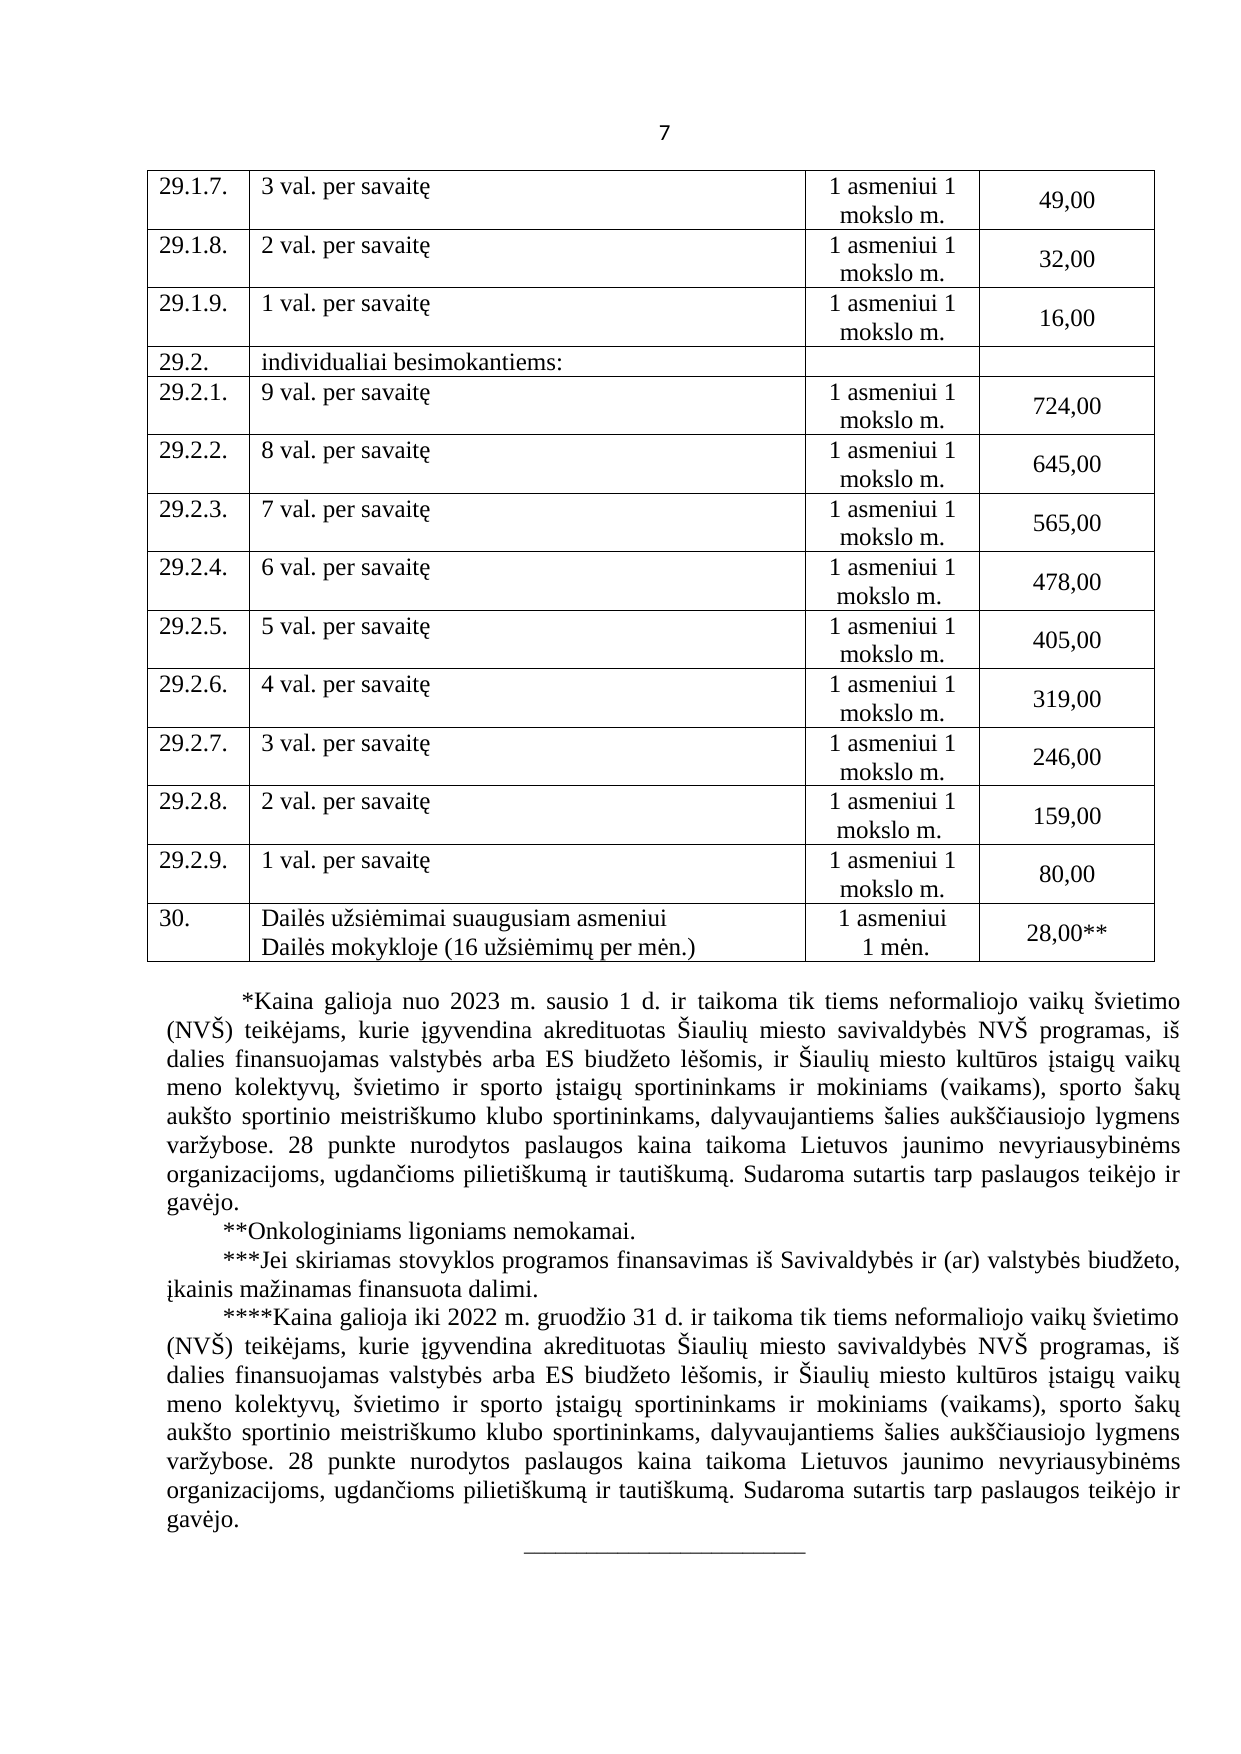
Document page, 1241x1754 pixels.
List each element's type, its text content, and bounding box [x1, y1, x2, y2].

table_cell 724,00 [980, 377, 1154, 434]
table_cell 28,00** [980, 904, 1154, 961]
table_cell 29.2.7. [148, 728, 249, 785]
table_cell 1 val. per savaitę [250, 288, 805, 346]
text **Onkologiniams ligoniams nemokamai. [166, 1216, 1181, 1245]
table_cell 2 val. per savaitę [250, 230, 805, 287]
table_cell 32,00 [980, 230, 1154, 287]
table_cell 1 asmeniui 1 mokslo m. [806, 845, 979, 902]
table_cell 2 val. per savaitę [250, 786, 805, 844]
table_cell 49,00 [980, 171, 1154, 229]
table_cell Dailės užsiėmimai suaugusiam asmeniui Dailės mokykloje (16 užsiėmimų per mėn.) [250, 904, 805, 961]
table_cell [980, 347, 1154, 376]
table_cell 29.2.3. [148, 494, 249, 551]
table_cell 29.2.2. [148, 435, 249, 493]
table_cell 9 val. per savaitę [250, 377, 805, 434]
text ***Jei skiriamas stovyklos programos finansavimas iš Savivaldybės ir (ar) valstybės biudžeto, įkainis mažinamas finansuota dalimi. [166, 1245, 1181, 1302]
table_cell 30. [148, 904, 249, 961]
table_cell individualiai besimokantiems: [250, 347, 805, 376]
table_cell 1 asmeniui 1 mokslo m. [806, 288, 979, 346]
table_cell 478,00 [980, 552, 1154, 610]
table_cell 80,00 [980, 845, 1154, 902]
table_cell 1 val. per savaitę [250, 845, 805, 902]
text ****Kaina galioja iki 2022 m. gruodžio 31 d. ir taikoma tik tiems neformaliojo vaikų švietimo (NVŠ) teikėjams, kurie įgyvendina akredituotas Šiaulių miesto savivaldybės NVŠ programas, iš dalies finansuojamas valstybės arba ES biudžeto lėšomis, ir Šiaulių miesto kultūros įstaigų vaikų meno kolektyvų, švietimo ir sporto įstaigų sportininkams ir mokiniams (vaikams), sporto šakų aukšto sportinio meistriškumo klubo sportininkams, dalyvaujantiems šalies aukščiausiojo lygmens varžybose. 28 punkte nurodytos paslaugos kaina taikoma Lietuvos jaunimo nevyriausybinėms organizacijoms, ugdančioms pilietiškumą ir tautiškumą. Sudaroma sutartis tarp paslaugos teikėjo ir gavėjo. [166, 1302, 1181, 1532]
table_cell 29.1.7. [148, 171, 249, 229]
table_cell 1 asmeniui 1 mokslo m. [806, 435, 979, 493]
text ___________________________ [148, 1532, 1181, 1556]
table_cell 29.1.9. [148, 288, 249, 346]
table_cell 16,00 [980, 288, 1154, 346]
table_cell 159,00 [980, 786, 1154, 844]
table_cell 29.2.6. [148, 669, 249, 727]
table_cell 4 val. per savaitę [250, 669, 805, 727]
table_cell 29.2.5. [148, 611, 249, 668]
table_cell 1 asmeniui 1 mokslo m. [806, 377, 979, 434]
table_cell 1 asmeniui 1 mokslo m. [806, 494, 979, 551]
table_cell 1 asmeniui 1 mokslo m. [806, 611, 979, 668]
table_cell 29.2.8. [148, 786, 249, 844]
table_cell 29.2.4. [148, 552, 249, 610]
table_cell 1 asmeniui 1 mokslo m. [806, 669, 979, 727]
table_cell [806, 347, 979, 376]
table_cell 246,00 [980, 728, 1154, 785]
table_cell 6 val. per savaitę [250, 552, 805, 610]
table_cell 29.2. [148, 347, 249, 376]
table_cell 645,00 [980, 435, 1154, 493]
table_cell 565,00 [980, 494, 1154, 551]
table_cell 3 val. per savaitę [250, 171, 805, 229]
table_cell 405,00 [980, 611, 1154, 668]
table_cell 29.2.9. [148, 845, 249, 902]
table_cell 29.1.8. [148, 230, 249, 287]
table_cell 7 val. per savaitę [250, 494, 805, 551]
table_cell 5 val. per savaitę [250, 611, 805, 668]
table_cell 319,00 [980, 669, 1154, 727]
table_cell 3 val. per savaitę [250, 728, 805, 785]
text *Kaina galioja nuo 2023 m. sausio 1 d. ir taikoma tik tiems neformaliojo vaikų švietimo (NVŠ) teikėjams, kurie įgyvendina akredituotas Šiaulių miesto savivaldybės NVŠ programas, iš dalies finansuojamas valstybės arba ES biudžeto lėšomis, ir Šiaulių miesto kultūros įstaigų vaikų meno kolektyvų, švietimo ir sporto įstaigų sportininkams ir mokiniams (vaikams), sporto šakų aukšto sportinio meistriškumo klubo sportininkams, dalyvaujantiems šalies aukščiausiojo lygmens varžybose. 28 punkte nurodytos paslaugos kaina taikoma Lietuvos jaunimo nevyriausybinėms organizacijoms, ugdančioms pilietiškumą ir tautiškumą. Sudaroma sutartis tarp paslaugos teikėjo ir gavėjo. [166, 986, 1181, 1216]
table_cell 1 asmeniui 1 mokslo m. [806, 171, 979, 229]
table_cell 29.2.1. [148, 377, 249, 434]
table_cell 1 asmeniui 1 mokslo m. [806, 728, 979, 785]
table_cell 1 asmeniui 1 mėn. [806, 904, 979, 961]
table_cell 8 val. per savaitę [250, 435, 805, 493]
table_cell 1 asmeniui 1 mokslo m. [806, 786, 979, 844]
table_cell 1 asmeniui 1 mokslo m. [806, 230, 979, 287]
table_cell 1 asmeniui 1 mokslo m. [806, 552, 979, 610]
